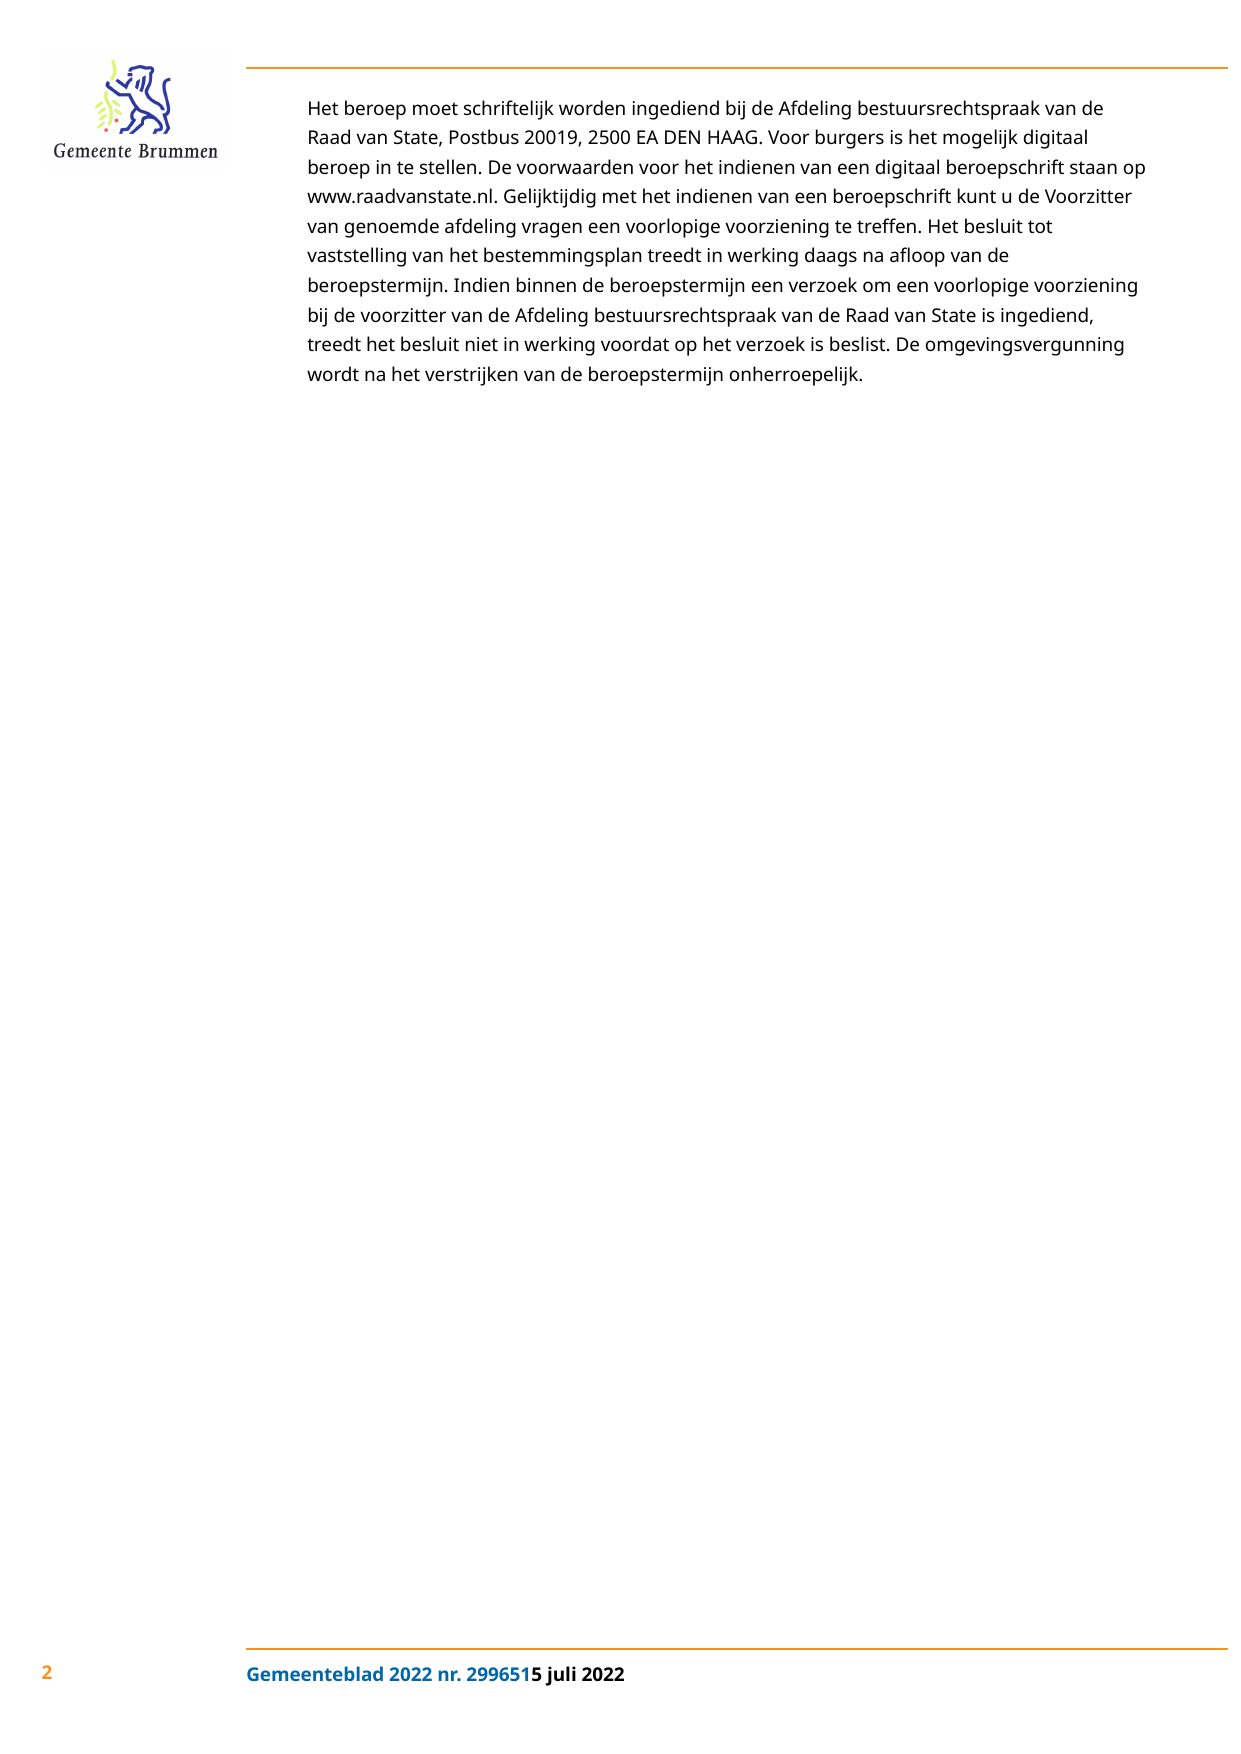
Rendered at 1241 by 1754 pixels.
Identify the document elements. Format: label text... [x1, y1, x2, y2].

picture [41, 47, 231, 172]
list Het beroep moet schriftelijk worden ingediend bij de Afdeling bestuursrechtspraak van de Raad van State, Postbus 20019, 2500 EA DEN HAAG. Voor burgers is het mogelijk digitaal beroep in te stellen. De voorwaarden voor het indienen van een digitaal beroepschrift staan op www.raadvanstate.nl. Gelijktijdig met het indienen van een beroepschrift kunt u de Voorzitter van genoemde afdeling vragen een voorlopige voorziening te treffen. Het besluit tot vaststelling van het bestemmingsplan treedt in werking daags na afloop van de beroepstermijn. Indien binnen de beroepstermijn een verzoek om een voorlopige voorziening bij de voorzitter van de Afdeling bestuursrechtspraak van de Raad van State is ingediend, treedt het besluit niet in werking voordat op het verzoek is beslist. De omgevingsvergunning wordt na het verstrijken van de beroepstermijn onherroepelijk. [248, 95, 1152, 387]
